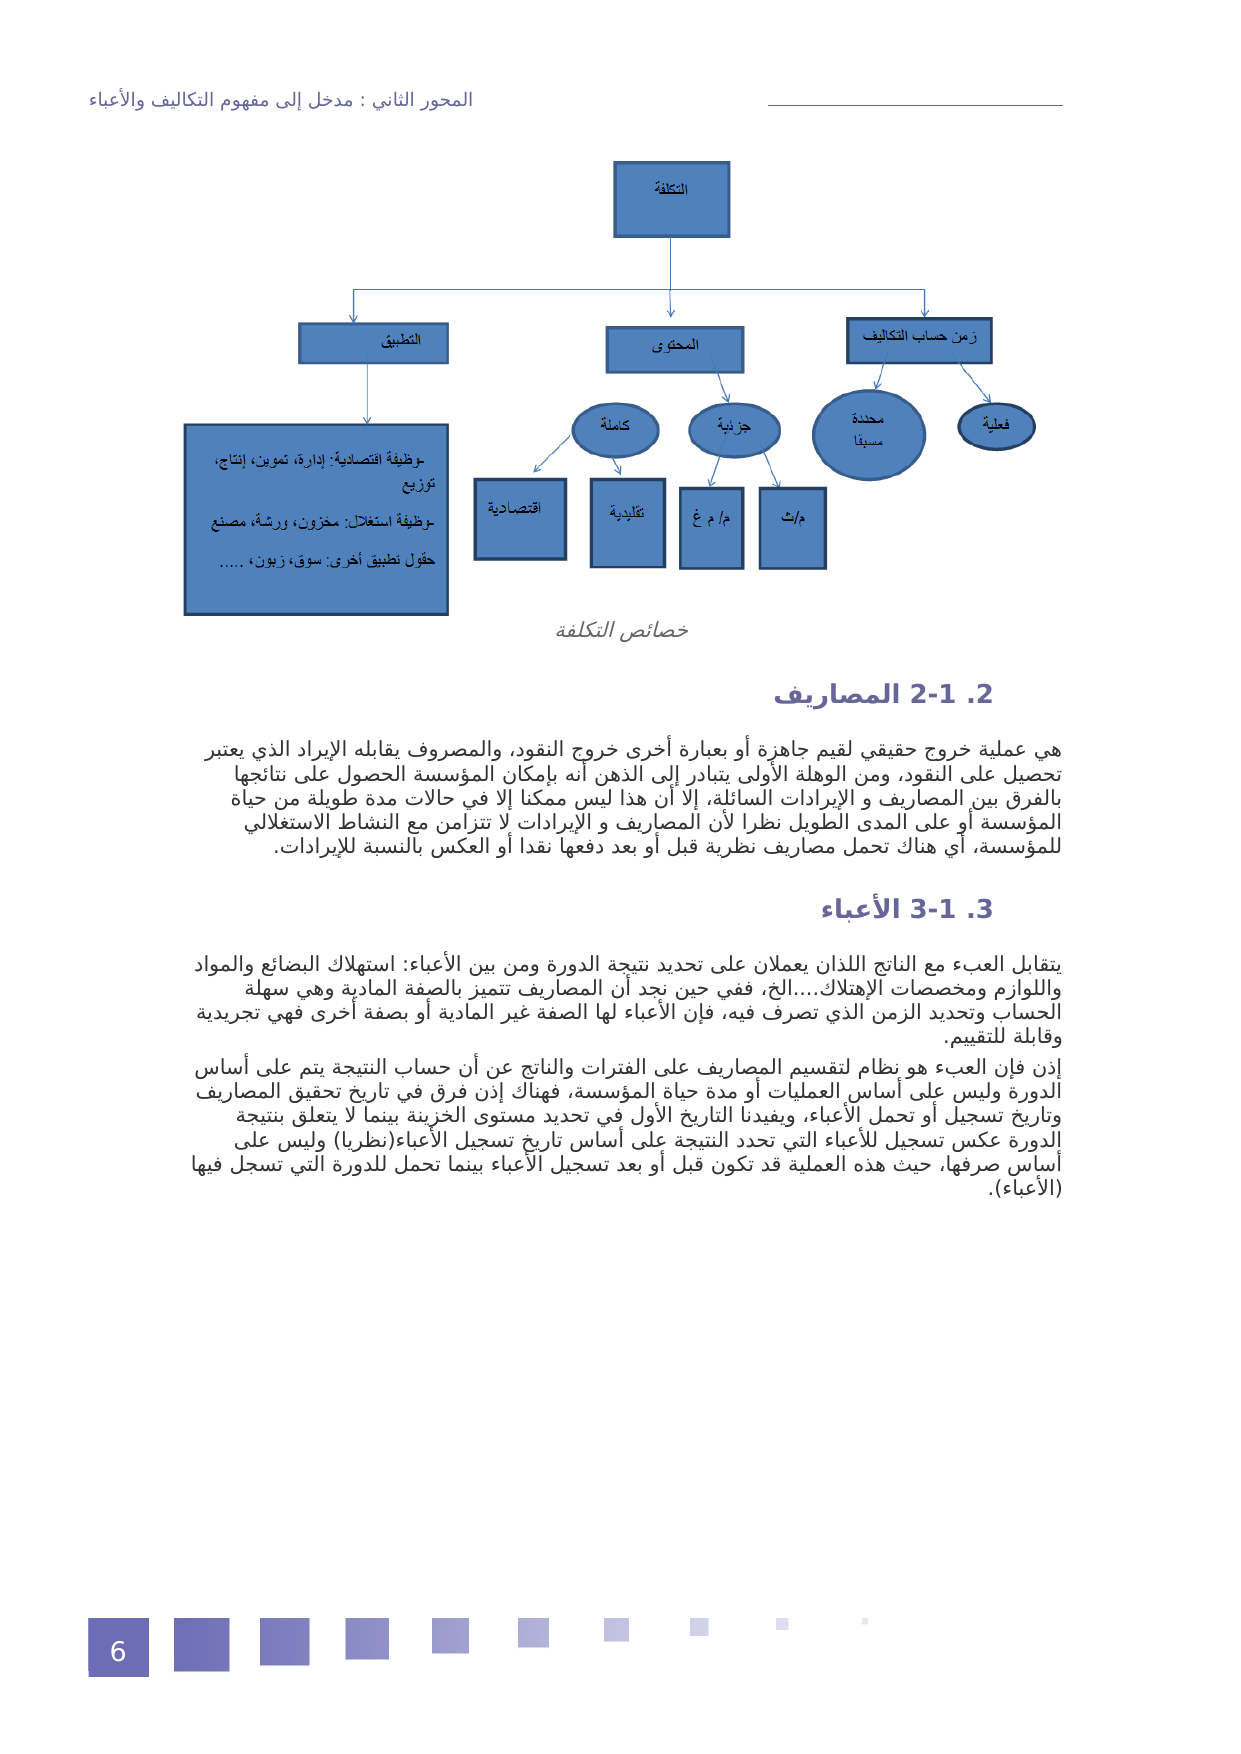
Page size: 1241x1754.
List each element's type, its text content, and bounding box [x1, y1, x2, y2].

picture [177, 150, 1063, 618]
text هي عملية خروج حقيقي لقيم جاهزة أو بعبارة أخرى خروج النقود، والمصروف يقابله الإيراد الذي يعتبر تحصيل على النقود، ومن الوهلة الأولى يتبادر إلى الذهن أنه بإمكان المؤسسة الحصول على نتائجها بالفرق بين المصاريف و الإيرادات السائلة، إلا أن هذا ليس ممكنا إلا في حالات مدة طويلة من حياة المؤسسة أو على المدى الطويل نظرا لأن المصاريف و الإيرادات لا تتزامن مع النشاط الاستغلالي للمؤسسة، أي هناك تحمل مصاريف نظرية قبل أو بعد دفعها نقدا أو العكس بالنسبة للإيرادات. [177, 737, 1063, 859]
text إذن فإن العبء هو نظام لتقسيم المصاريف على الفترات والناتج عن أن حساب النتيجة يتم على أساس الدورة وليس على أساس العمليات أو مدة حياة المؤسسة، فهناك إذن فرق في تاريخ تحقيق المصاريف وتاريخ تسجيل أو تحمل الأعباء، ويفيدنا التاريخ الأول في تحديد مستوى الخزينة بينما لا يتعلق بنتيجة الدورة عكس تسجيل للأعباء التي تحدد النتيجة على أساس تاريخ تسجيل الأعباء(نظريا) وليس على أساس صرفها، حيث هذه العملية قد تكون قبل أو بعد تسجيل الأعباء بينما تحمل للدورة التي تسجل فيها (الأعباء). [177, 1055, 1063, 1200]
text يتقابل العبء مع الناتج اللذان يعملان على تحديد نتيجة الدورة ومن بين الأعباء: استهلاك البضائع والمواد واللوازم ومخصصات الإهتلاك....الخ، ففي حين نجد أن المصاريف تتميز بالصفة المادية وهي سهلة الحساب وتحديد الزمن الذي تصرف فيه، فإن الأعباء لها الصفة غير المادية أو بصفة أخرى فهي تجريدية وقابلة للتقييم. [177, 952, 1063, 1049]
title 2-1 المصاريف [177, 679, 1004, 710]
title خصائص التكلفة [177, 618, 1063, 642]
title 3-1 الأعباء [177, 894, 1004, 924]
picture [88, 1618, 1063, 1677]
